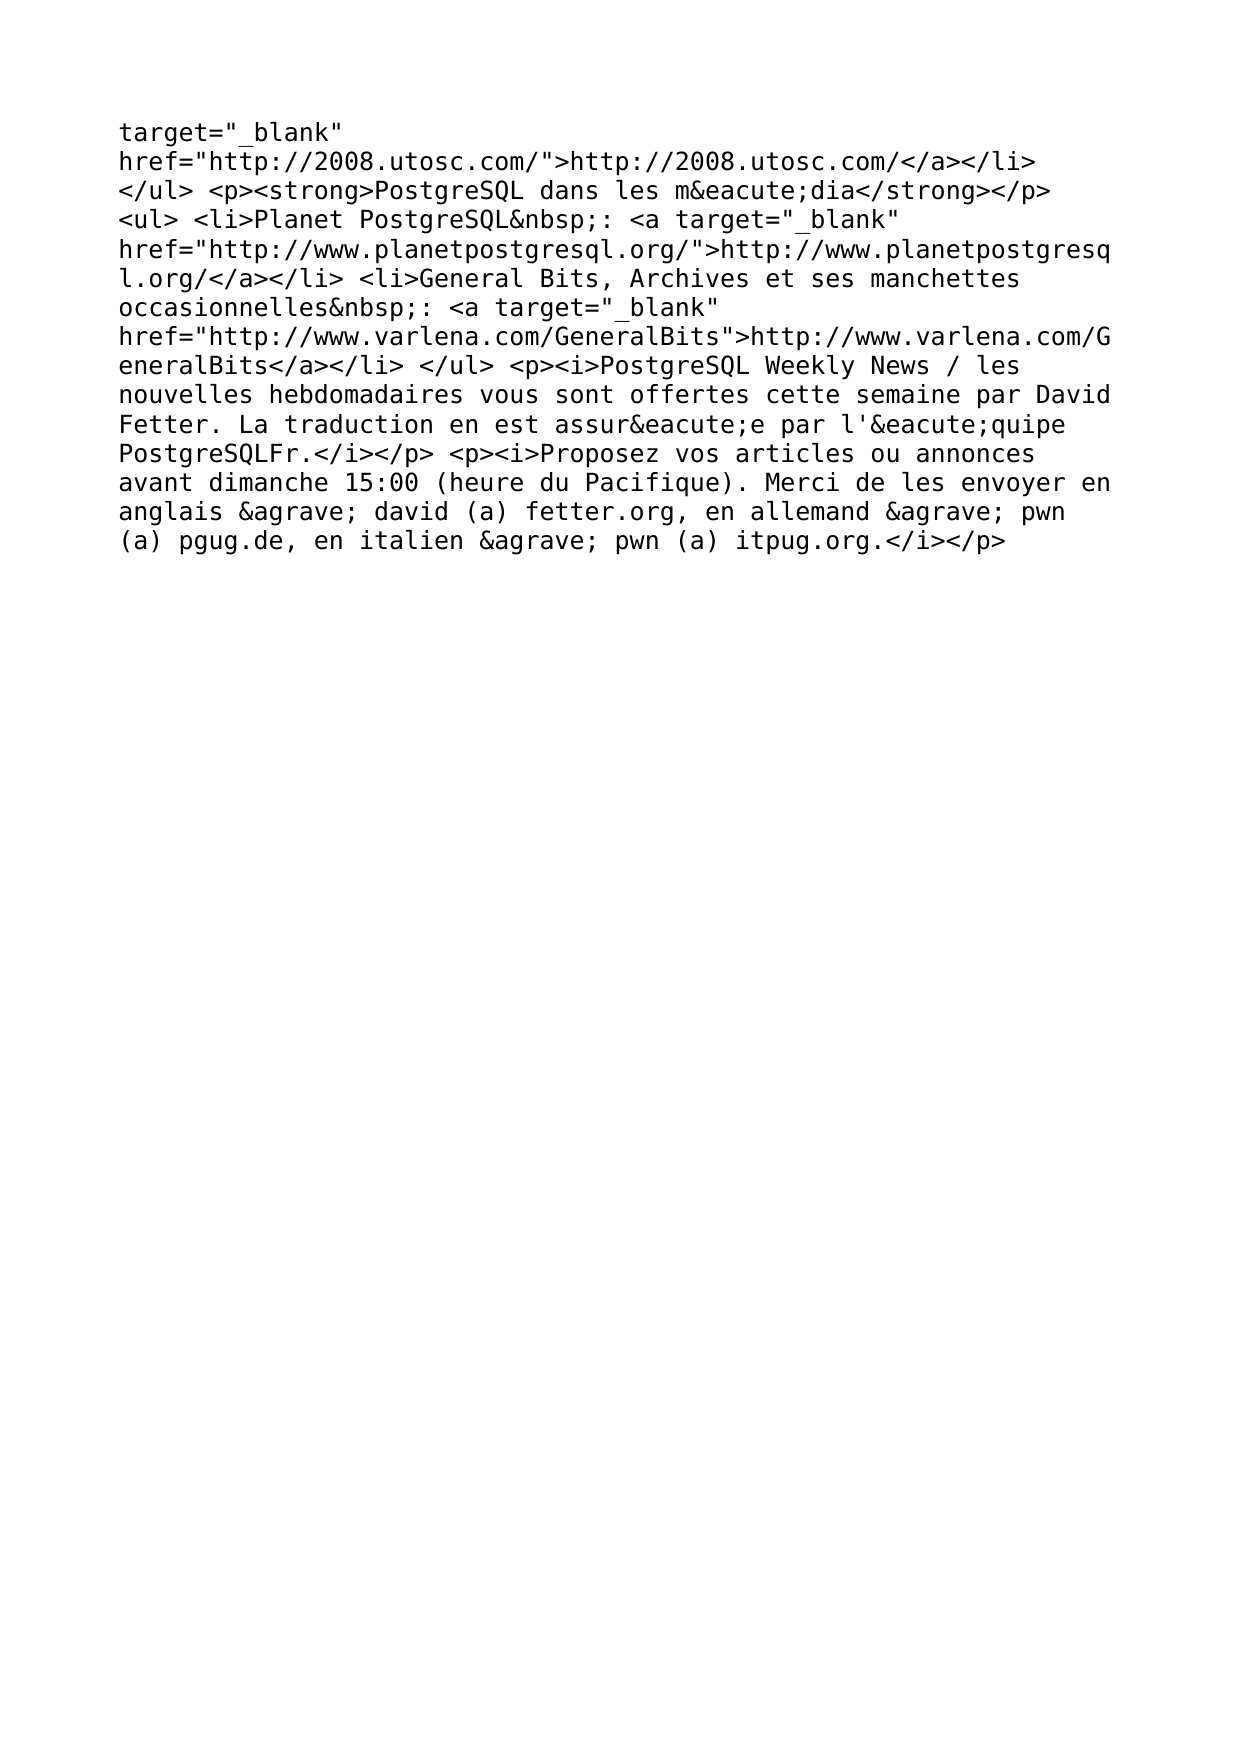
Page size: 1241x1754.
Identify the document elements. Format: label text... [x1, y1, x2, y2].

text target="_blank" href="http://2008.utosc.com/">http://2008.utosc.com/</a></li> </ul> <p><strong>PostgreSQL dans les m&eacute;dia</strong></p> <ul> <li>Planet PostgreSQL&nbsp;: <a target="_blank" href="http://www.planetpostgresql.org/">http://www.planetpostgresql.org/</a></li> <li>General Bits, Archives et ses manchettes occasionnelles&nbsp;: <a target="_blank" href="http://www.varlena.com/GeneralBits">http://www.varlena.com/GeneralBits</a></li> </ul> <p><i>PostgreSQL Weekly News / les nouvelles hebdomadaires vous sont offertes cette semaine par David Fetter. La traduction en est assur&eacute;e par l'&eacute;quipe PostgreSQLFr.</i></p> <p><i>Proposez vos articles ou annonces avant dimanche 15:00 (heure du Pacifique). Merci de les envoyer en anglais &agrave; david (a) fetter.org, en allemand &agrave; pwn (a) pgug.de, en italien &agrave; pwn (a) itpug.org.</i></p> [118, 118, 1122, 556]
